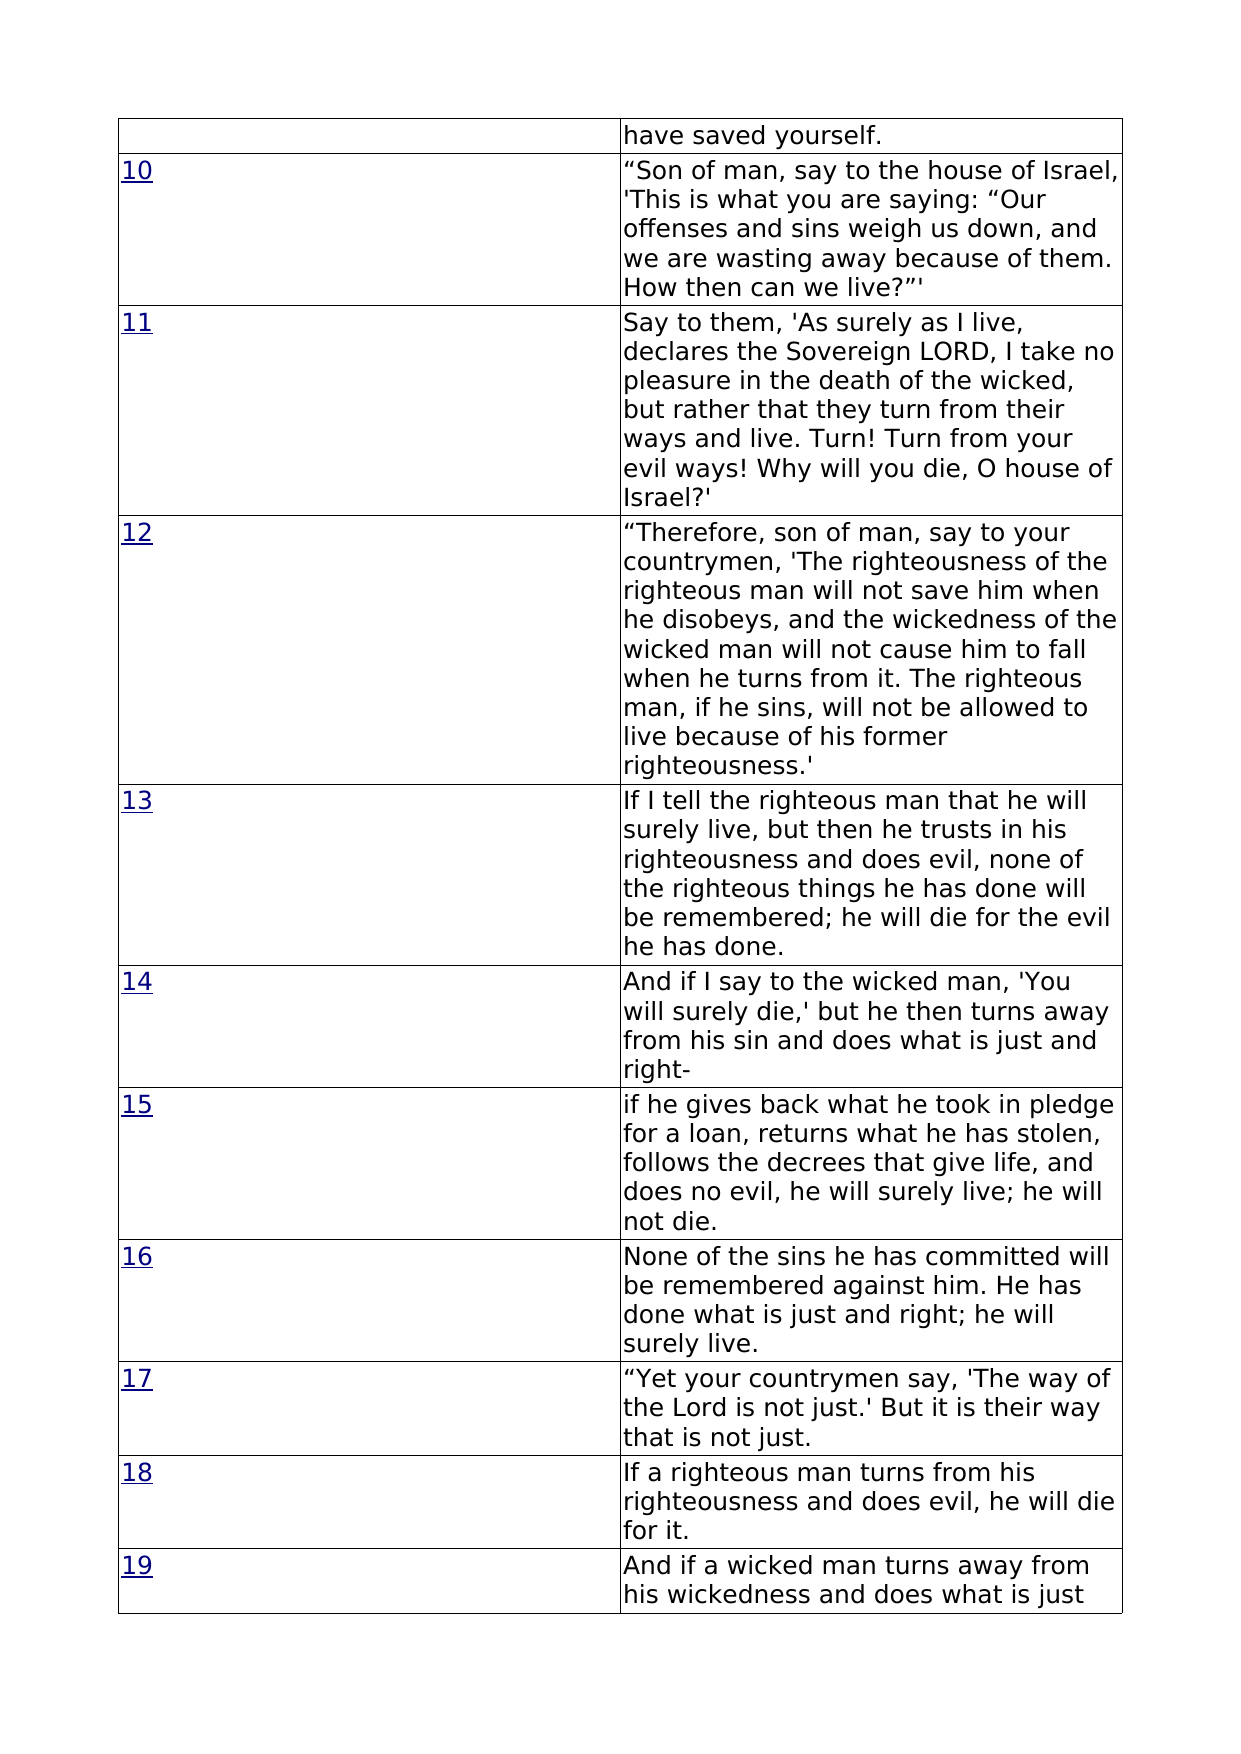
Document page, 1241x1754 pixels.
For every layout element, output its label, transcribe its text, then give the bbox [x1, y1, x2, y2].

table_cell 11 [119, 306, 620, 515]
table_cell if he gives back what he took in pledge for a loan, returns what he has stolen, follows the decrees that give life, and does no evil, he will surely live; he will not die. [621, 1088, 1122, 1239]
table_cell have saved yourself. [621, 119, 1122, 153]
table_cell 17 [119, 1362, 620, 1455]
table_cell 16 [119, 1240, 620, 1361]
table_cell [119, 119, 620, 153]
table_cell 15 [119, 1088, 620, 1239]
table_cell If a righteous man turns from his righteousness and does evil, he will die for it. [621, 1456, 1122, 1548]
table_cell “Yet your countrymen say, 'The way of the Lord is not just.' But it is their way that is not just. [621, 1362, 1122, 1455]
table_cell 12 [119, 516, 620, 783]
table_cell “Therefore, son of man, say to your countrymen, 'The righteousness of the righteous man will not save him when he disobeys, and the wickedness of the wicked man will not cause him to fall when he turns from it. The righteous man, if he sins, will not be allowed to live because of his former righteousness.' [621, 516, 1122, 783]
table_cell Say to them, 'As surely as I live, declares the Sovereign LORD, I take no pleasure in the death of the wicked, but rather that they turn from their ways and live. Turn! Turn from your evil ways! Why will you die, O house of Israel?' [621, 306, 1122, 515]
table_cell 19 [119, 1549, 620, 1613]
table_cell And if I say to the wicked man, 'You will surely die,' but he then turns away from his sin and does what is just and right- [621, 966, 1122, 1087]
table_cell None of the sins he has committed will be remembered against him. He has done what is just and right; he will surely live. [621, 1240, 1122, 1361]
table_cell And if a wicked man turns away from his wickedness and does what is just [621, 1549, 1122, 1613]
table_cell “Son of man, say to the house of Israel, 'This is what you are saying: “Our offenses and sins weigh us down, and we are wasting away because of them. How then can we live?”' [621, 154, 1122, 305]
table_cell 14 [119, 966, 620, 1087]
table_cell 18 [119, 1456, 620, 1548]
table_cell If I tell the righteous man that he will surely live, but then he trusts in his righteousness and does evil, none of the righteous things he has done will be remembered; he will die for the evil he has done. [621, 785, 1122, 964]
table_cell 13 [119, 785, 620, 964]
table_cell 10 [119, 154, 620, 305]
